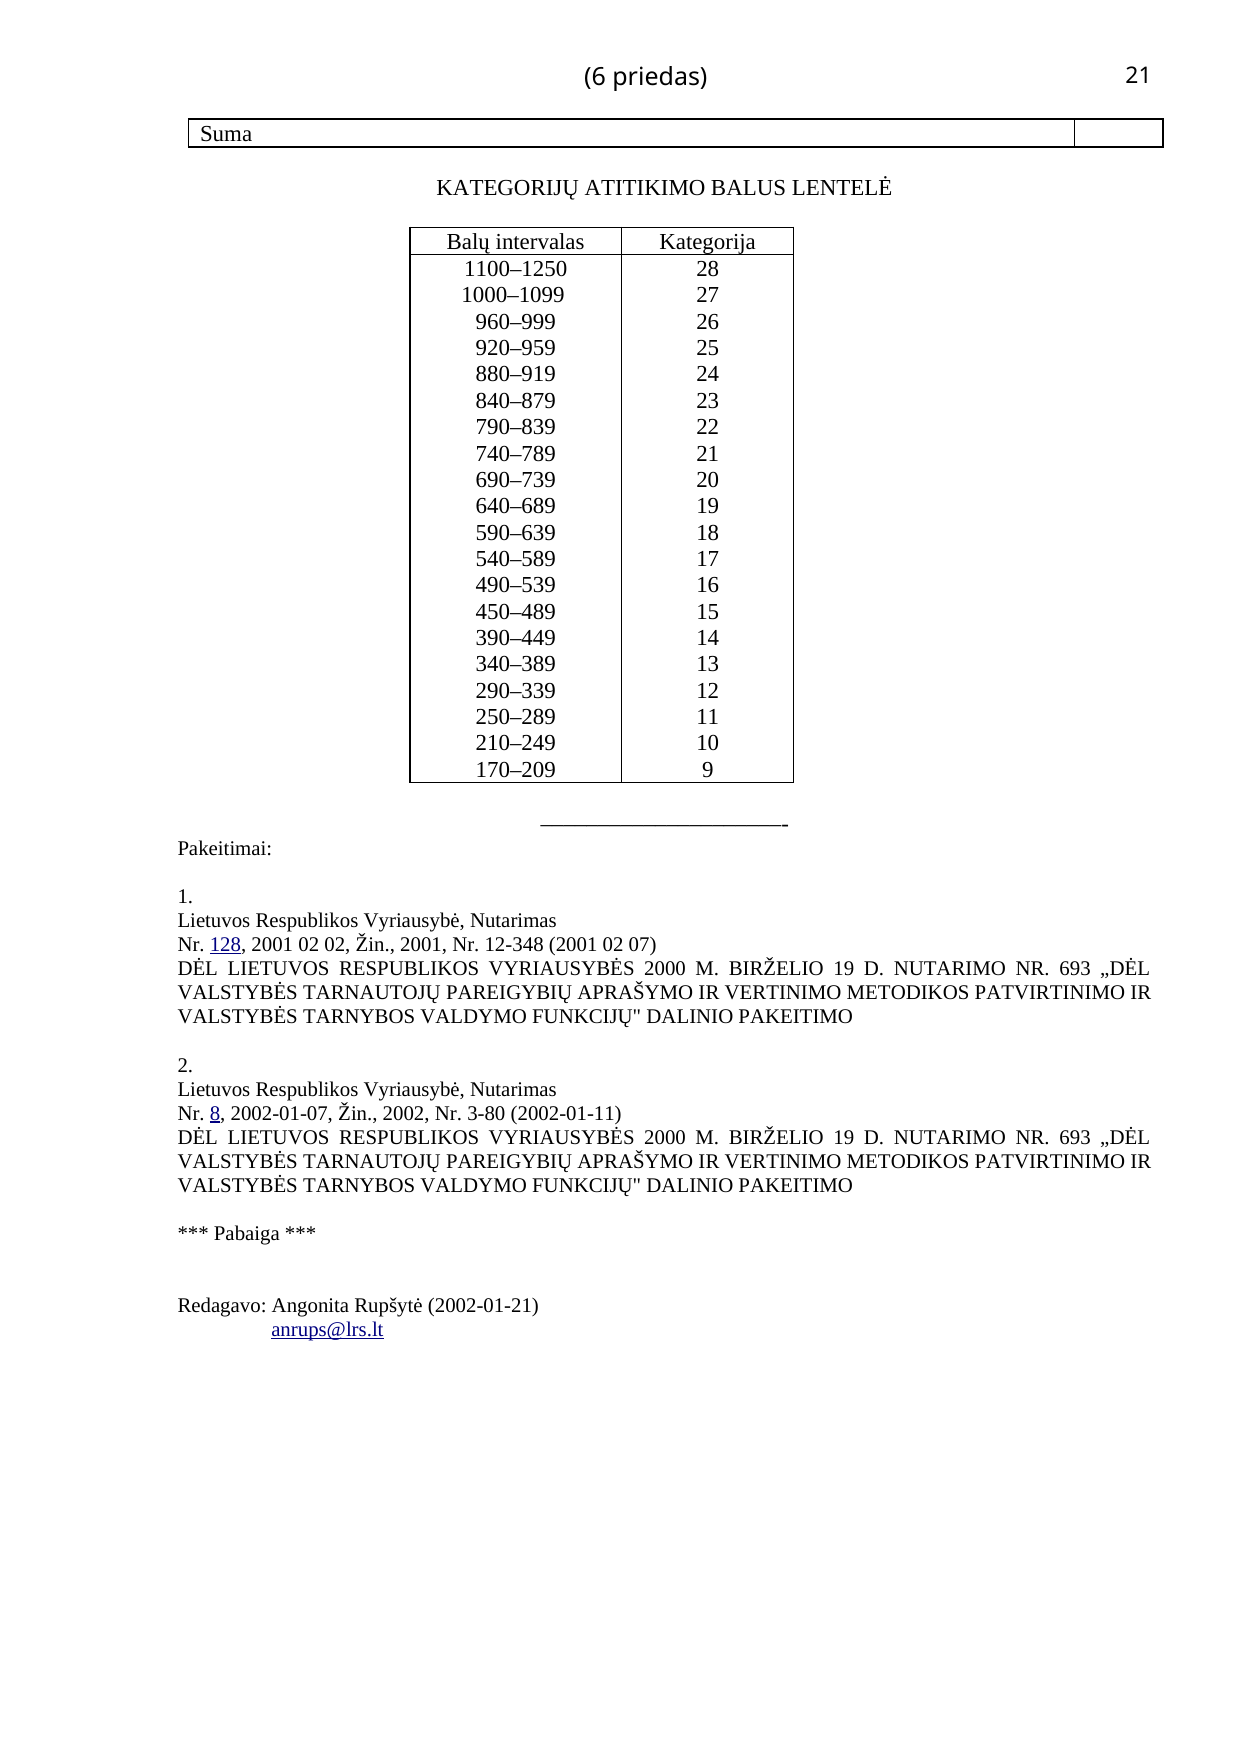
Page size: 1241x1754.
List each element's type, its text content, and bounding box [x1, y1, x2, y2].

text Redagavo: Angonita Rupšytė (2002-01-21) [177, 1293, 1152, 1317]
text Pakeitimai: [177, 836, 1152, 860]
text anrups@lrs.lt [177, 1317, 1152, 1341]
table_cell 1100–1250 1000–1099 960–999 920–959 880–919 840–879 790–839 740–789 690–739 640–689 590–639 540–589 490–539 450–489 390–449 340–389 290–339 250–289 210–249 170–209 [411, 255, 621, 782]
table_cell 28 27 26 25 24 23 22 21 20 19 18 17 16 15 14 13 12 11 10 9 [622, 255, 793, 782]
table_header Kategorija [622, 228, 793, 254]
text Nr. 8, 2002-01-07, Žin., 2002, Nr. 3-80 (2002-01-11) [177, 1101, 1152, 1125]
text Lietuvos Respublikos Vyriausybė, Nutarimas [177, 1077, 1152, 1101]
table_cell Suma [189, 120, 1074, 146]
text 1. [177, 884, 1152, 908]
text Nr. 128, 2001 02 02, Žin., 2001, Nr. 12-348 (2001 02 07) [177, 932, 1152, 956]
text Kategorijų atitikimo balus lentelė [177, 174, 1152, 200]
text –––––––––––––––––––––- [177, 809, 1152, 836]
text Lietuvos Respublikos Vyriausybė, Nutarimas [177, 908, 1152, 932]
table_cell [1075, 120, 1162, 146]
text *** Pabaiga *** [177, 1221, 1152, 1245]
table_header Balų intervalas [411, 228, 621, 254]
text DĖL LIETUVOS RESPUBLIKOS VYRIAUSYBĖS 2000 M. BIRŽELIO 19 D. NUTARIMO NR. 693 „DĖL VALSTYBĖS TARNAUTOJŲ PAREIGYBIŲ APRAŠYMO IR VERTINIMO METODIKOS PATVIRTINIMO IR VALSTYBĖS TARNYBOS VALDYMO FUNKCIJŲ" DALINIO PAKEITIMO [177, 1125, 1152, 1197]
text 2. [177, 1052, 1152, 1077]
text DĖL LIETUVOS RESPUBLIKOS VYRIAUSYBĖS 2000 M. BIRŽELIO 19 D. NUTARIMO NR. 693 „DĖL VALSTYBĖS TARNAUTOJŲ PAREIGYBIŲ APRAŠYMO IR VERTINIMO METODIKOS PATVIRTINIMO IR VALSTYBĖS TARNYBOS VALDYMO FUNKCIJŲ" DALINIO PAKEITIMO [177, 956, 1152, 1028]
